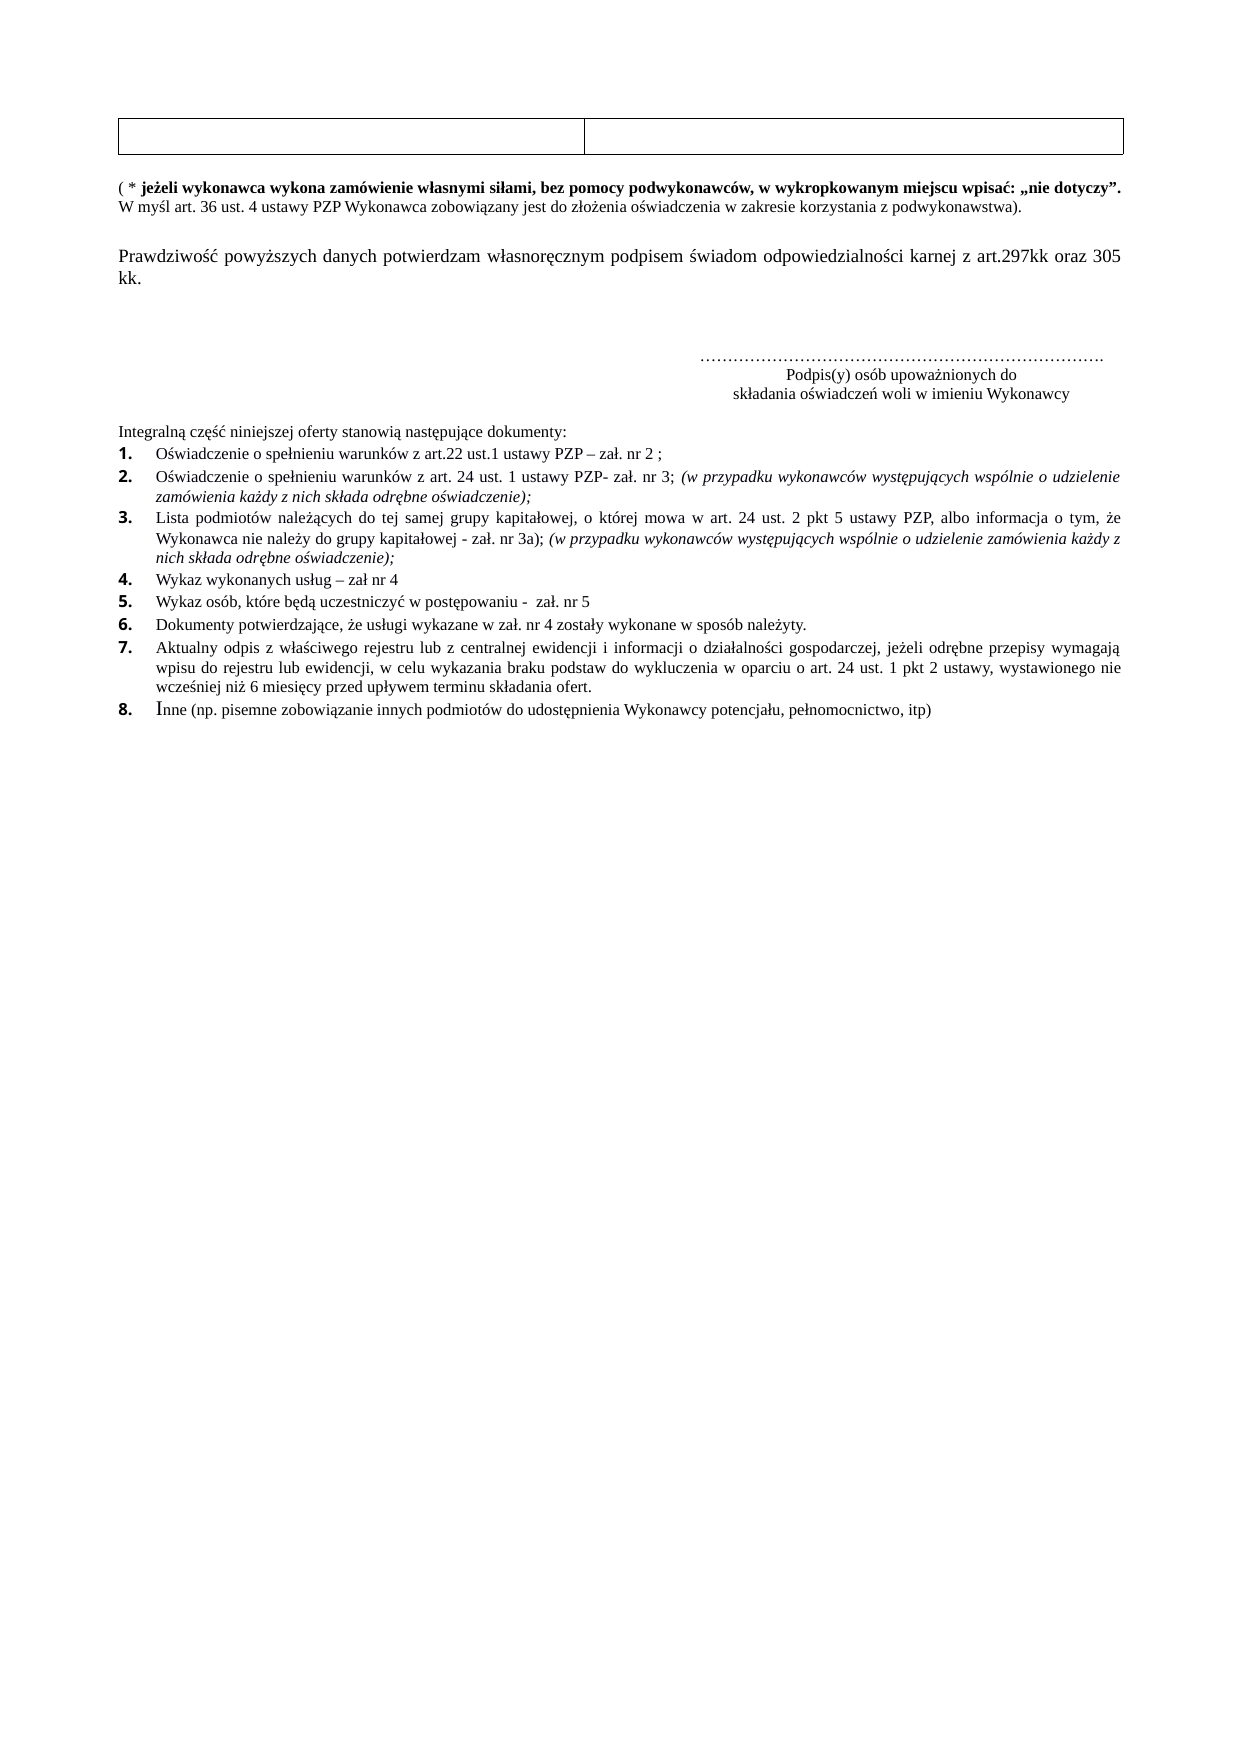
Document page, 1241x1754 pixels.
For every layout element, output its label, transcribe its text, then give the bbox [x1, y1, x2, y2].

text Integralną część niniejszej oferty stanowią następujące dokumenty: [118, 422, 1122, 441]
list Oświadczenie o spełnieniu warunków z art.22 ust.1 ustawy PZP – zał. nr 2 ; [118, 441, 1122, 464]
list Dokumenty potwierdzające, że usługi wykazane w zał. nr 4 zostały wykonane w sposób należyty. [118, 612, 1122, 635]
text składania oświadczeń woli w imieniu Wykonawcy [681, 384, 1122, 403]
text ( * jeżeli wykonawca wykona zamówienie własnymi siłami, bez pomocy podwykonawców, w wykropkowanym miejscu wpisać: „nie dotyczy”. W myśl art. 36 ust. 4 ustawy PZP Wykonawca zobowiązany jest do złożenia oświadczenia w zakresie korzystania z podwykonawstwa). [118, 178, 1122, 216]
table_cell [585, 119, 1123, 154]
text Prawdziwość powyższych danych potwierdzam własnoręcznym podpisem świadom odpowiedzialności karnej z art.297kk oraz 305 kk. [118, 245, 1122, 288]
list Wykaz osób, które będą uczestniczyć w postępowaniu - zał. nr 5 [118, 590, 1122, 612]
list Wykaz wykonanych usług – zał nr 4 [118, 567, 1122, 590]
list Oświadczenie o spełnieniu warunków z art. 24 ust. 1 ustawy PZP- zał. nr 3; (w przypadku wykonawców występujących wspólnie o udzielenie zamówienia każdy z nich składa odrębne oświadczenie); [118, 464, 1122, 506]
list Aktualny odpis z właściwego rejestru lub z centralnej ewidencji i informacji o działalności gospodarczej, jeżeli odrębne przepisy wymagają wpisu do rejestru lub ewidencji, w celu wykazania braku podstaw do wykluczenia w oparciu o art. 24 ust. 1 pkt 2 ustawy, wystawionego nie wcześniej niż 6 miesięcy przed upływem terminu składania ofert. [118, 635, 1122, 696]
list Lista podmiotów należących do tej samej grupy kapitałowej, o której mowa w art. 24 ust. 2 pkt 5 ustawy PZP, albo informacja o tym, że Wykonawca nie należy do grupy kapitałowej - zał. nr 3a); (w przypadku wykonawców występujących wspólnie o udzielenie zamówienia każdy z nich składa odrębne oświadczenie); [118, 506, 1122, 567]
text Podpis(y) osób upoważnionych do [681, 365, 1122, 384]
list Inne (np. pisemne zobowiązanie innych podmiotów do udostępnienia Wykonawcy potencjału, pełnomocnictwo, itp) [118, 696, 1122, 721]
text ………………………………………………………………. [681, 346, 1122, 365]
table_cell [119, 119, 584, 154]
